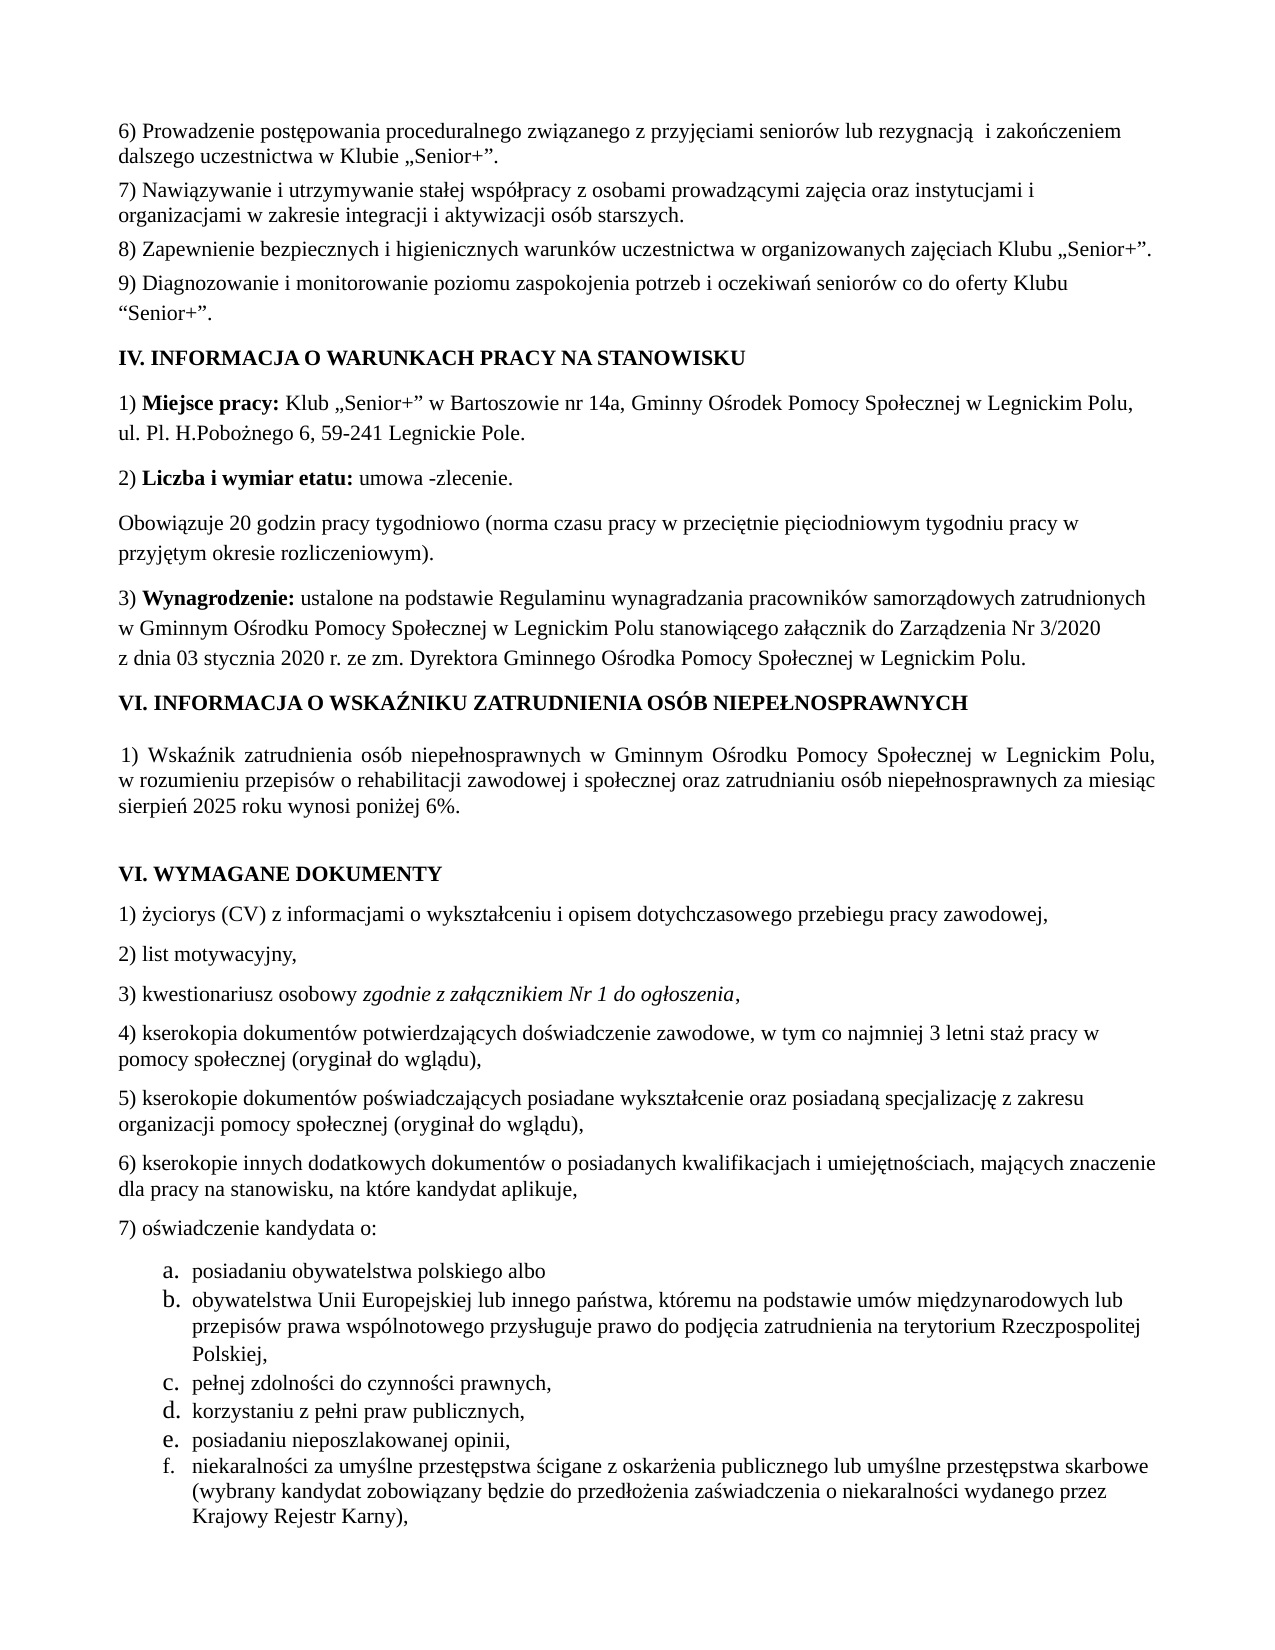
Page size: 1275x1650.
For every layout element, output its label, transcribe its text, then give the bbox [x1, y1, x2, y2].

text 6) Prowadzenie postępowania proceduralnego związanego z przyjęciami seniorów lub rezygnacją i zakończeniem dalszego uczestnictwa w Klubie „Senior+”. [118, 118, 1157, 168]
text VI. WYMAGANE DOKUMENTY [118, 861, 1157, 886]
list 1) Wskaźnik zatrudnienia osób niepełnosprawnych w Gminnym Ośrodku Pomocy Społecznej w Legnickim Polu, w rozumieniu przepisów o rehabilitacji zawodowej i społecznej oraz zatrudnianiu osób niepełnosprawnych za miesiąc sierpień 2025 roku wynosi poniżej 6%. [85, 742, 1157, 818]
list korzystaniu z pełni praw publicznych, [162, 1395, 1157, 1424]
text 3) kwestionariusz osobowy zgodnie z załącznikiem Nr 1 do ogłoszenia, [118, 981, 1157, 1006]
text 5) kserokopie dokumentów poświadczających posiadane wykształcenie oraz posiadaną specjalizację z zakresu organizacji pomocy społecznej (oryginał do wglądu), [118, 1085, 1157, 1136]
text 2) list motywacyjny, [118, 941, 1157, 966]
text IV. INFORMACJA O WARUNKACH PRACY NA STANOWISKU [118, 345, 1157, 370]
list posiadaniu obywatelstwa polskiego albo [162, 1255, 1157, 1284]
text 1) życiorys (CV) z informacjami o wykształceniu i opisem dotychczasowego przebiegu pracy zawodowej, [118, 901, 1157, 926]
text 7) Nawiązywanie i utrzymywanie stałej współpracy z osobami prowadzącymi zajęcia oraz instytucjami i organizacjami w zakresie integracji i aktywizacji osób starszych. [118, 177, 1157, 228]
text VI. INFORMACJA O WSKAŹNIKU ZATRUDNIENIA OSÓB NIEPEŁNOSPRAWNYCH [118, 690, 1157, 715]
text Obowiązuje 20 godzin pracy tygodniowo (norma czasu pracy w przeciętnie pięciodniowym tygodniu pracy w przyjętym okresie rozliczeniowym). [118, 510, 1157, 565]
text 2) Liczba i wymiar etatu: umowa -zlecenie. [118, 465, 1157, 490]
text 1) Miejsce pracy: Klub „Senior+” w Bartoszowie nr 14a, Gminny Ośrodek Pomocy Społecznej w Legnickim Polu, ul. Pl. H.Pobożnego 6, 59-241 Legnickie Pole. [118, 390, 1157, 445]
list posiadaniu nieposzlakowanej opinii, [162, 1424, 1157, 1453]
text 4) kserokopia dokumentów potwierdzających doświadczenie zawodowe, w tym co najmniej 3 letni staż pracy w pomocy społecznej (oryginał do wglądu), [118, 1020, 1157, 1071]
list obywatelstwa Unii Europejskiej lub innego państwa, któremu na podstawie umów międzynarodowych lub przepisów prawa wspólnotowego przysługuje prawo do podjęcia zatrudnienia na terytorium Rzeczpospolitej Polskiej, [162, 1284, 1157, 1367]
list pełnej zdolności do czynności prawnych, [162, 1367, 1157, 1395]
text 6) kserokopie innych dodatkowych dokumentów o posiadanych kwalifikacjach i umiejętnościach, mających znaczenie dla pracy na stanowisku, na które kandydat aplikuje, [118, 1150, 1157, 1201]
text 3) Wynagrodzenie: ustalone na podstawie Regulaminu wynagradzania pracowników samorządowych zatrudnionych w Gminnym Ośrodku Pomocy Społecznej w Legnickim Polu stanowiącego załącznik do Zarządzenia Nr 3/2020 z dnia 03 stycznia 2020 r. ze zm. Dyrektora Gminnego Ośrodka Pomocy Społecznej w Legnickim Polu. [118, 585, 1157, 670]
list niekaralności za umyślne przestępstwa ścigane z oskarżenia publicznego lub umyślne przestępstwa skarbowe (wybrany kandydat zobowiązany będzie do przedłożenia zaświadczenia o niekaralności wydanego przez Krajowy Rejestr Karny), [162, 1453, 1157, 1528]
text 7) oświadczenie kandydata o: [118, 1215, 1157, 1241]
text 9) Diagnozowanie i monitorowanie poziomu zaspokojenia potrzeb i oczekiwań seniorów co do oferty Klubu “Senior+”. [118, 270, 1157, 326]
text 8) Zapewnienie bezpiecznych i higienicznych warunków uczestnictwa w organizowanych zajęciach Klubu „Senior+”. [118, 236, 1157, 261]
